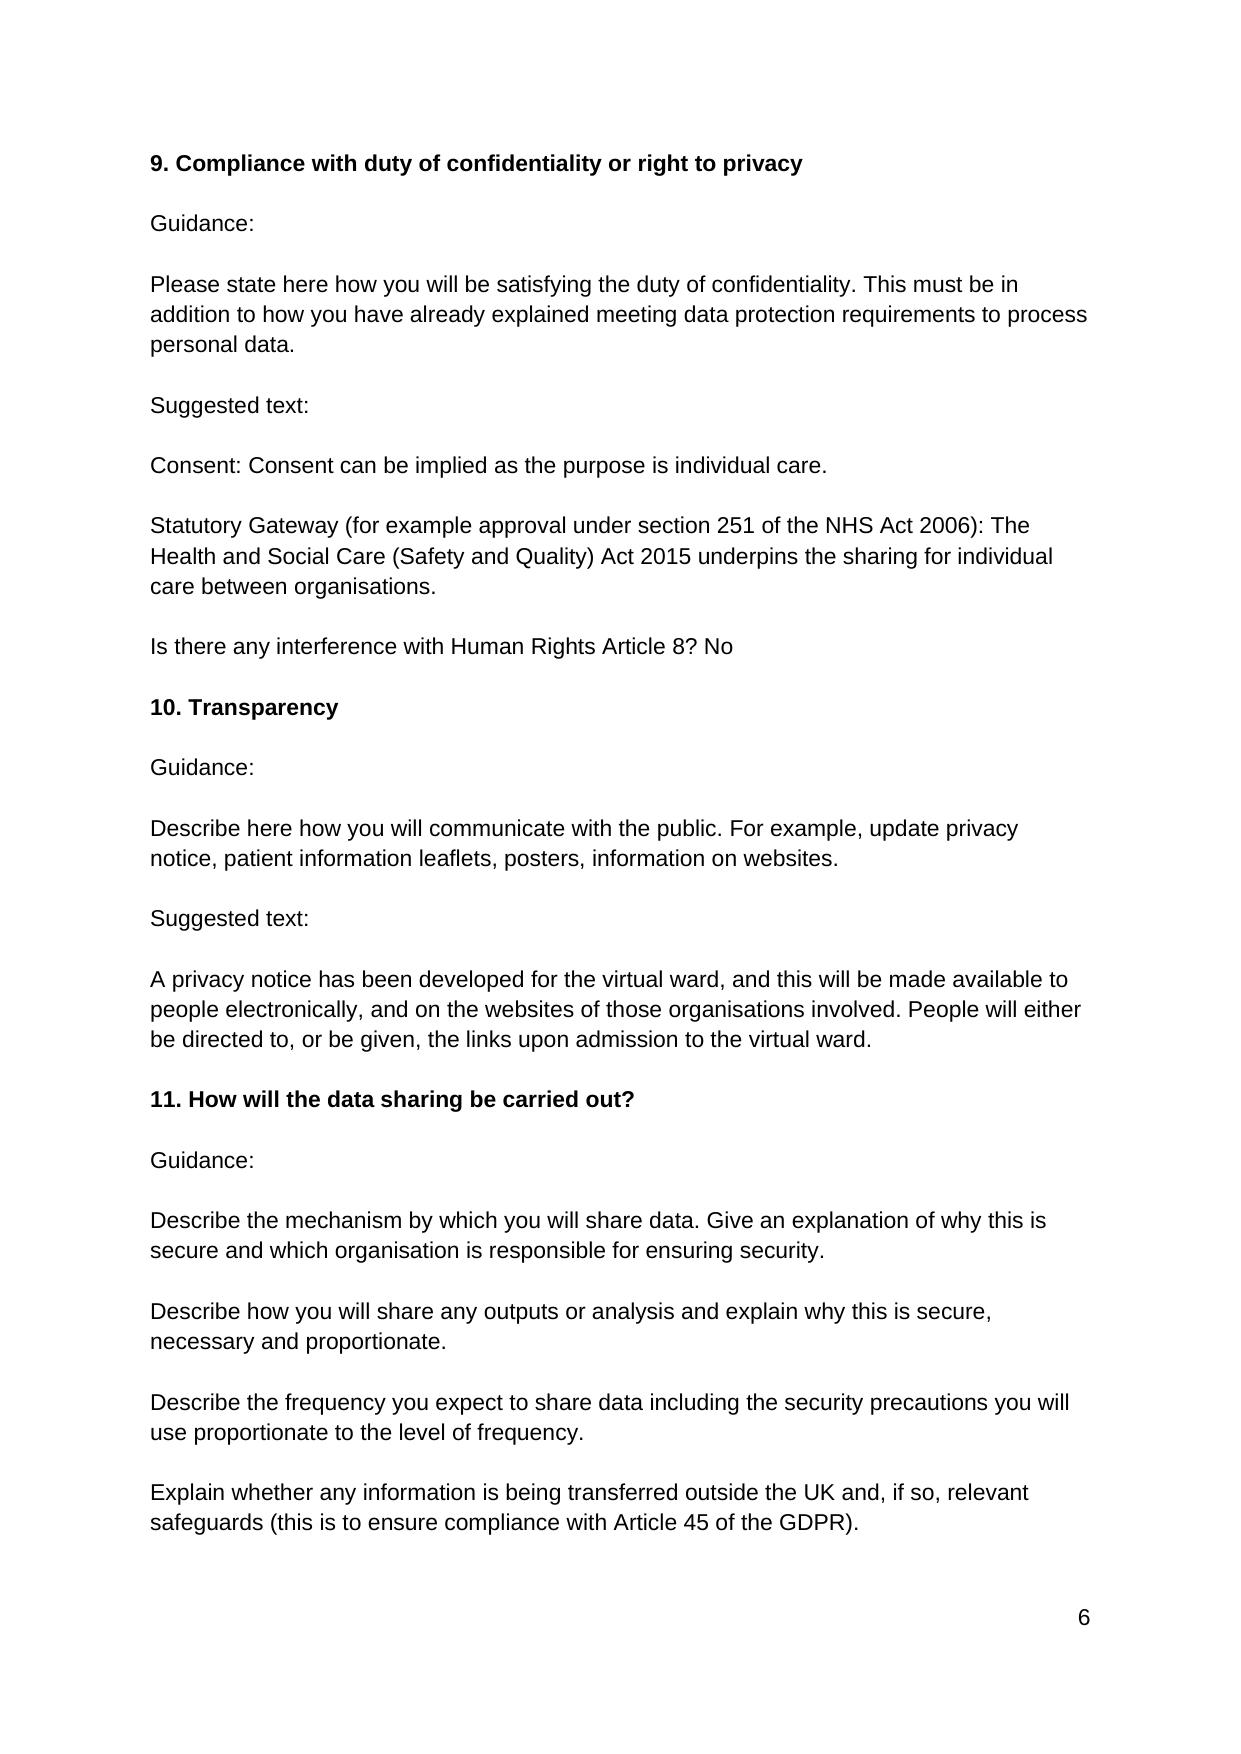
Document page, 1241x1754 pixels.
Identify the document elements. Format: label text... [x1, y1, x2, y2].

text Describe how you will share any outputs or analysis and explain why this is secure, necessary and proportionate. [150, 1298, 1090, 1354]
text Is there any interference with Human Rights Article 8? No [150, 633, 1090, 660]
text Guidance: [150, 210, 1090, 237]
text 10. Transparency [150, 694, 1090, 720]
text Guidance: [150, 754, 1090, 781]
text Consent: Consent can be implied as the purpose is individual care. [150, 452, 1090, 478]
text 9. Compliance with duty of confidentiality or right to privacy [150, 150, 1090, 176]
text Describe the frequency you expect to share data including the security precautions you will use proportionate to the level of frequency. [150, 1388, 1090, 1445]
text Describe the mechanism by which you will share data. Give an explanation of why this is secure and which organisation is responsible for ensuring security. [150, 1207, 1090, 1264]
text Guidance: [150, 1147, 1090, 1173]
text Describe here how you will communicate with the public. For example, update privacy notice, patient information leaflets, posters, information on websites. [150, 814, 1090, 871]
text A privacy notice has been developed for the virtual ward, and this will be made available to people electronically, and on the websites of those organisations involved. People will either be directed to, or be given, the links upon admission to the virtual ward. [150, 966, 1090, 1052]
text Please state here how you will be satisfying the duty of confidentiality. This must be in addition to how you have already explained meeting data protection requirements to process personal data. [150, 271, 1090, 358]
text Statutory Gateway (for example approval under section 251 of the NHS Act 2006): The Health and Social Care (Safety and Quality) Act 2015 underpins the sharing for individual care between organisations. [150, 512, 1090, 599]
text Suggested text: [150, 392, 1090, 418]
text Explain whether any information is being transferred outside the UK and, if so, relevant safeguards (this is to ensure compliance with Article 45 of the GDPR). [150, 1479, 1090, 1536]
text Suggested text: [150, 905, 1090, 932]
text 11. How will the data sharing be carried out? [150, 1086, 1090, 1113]
